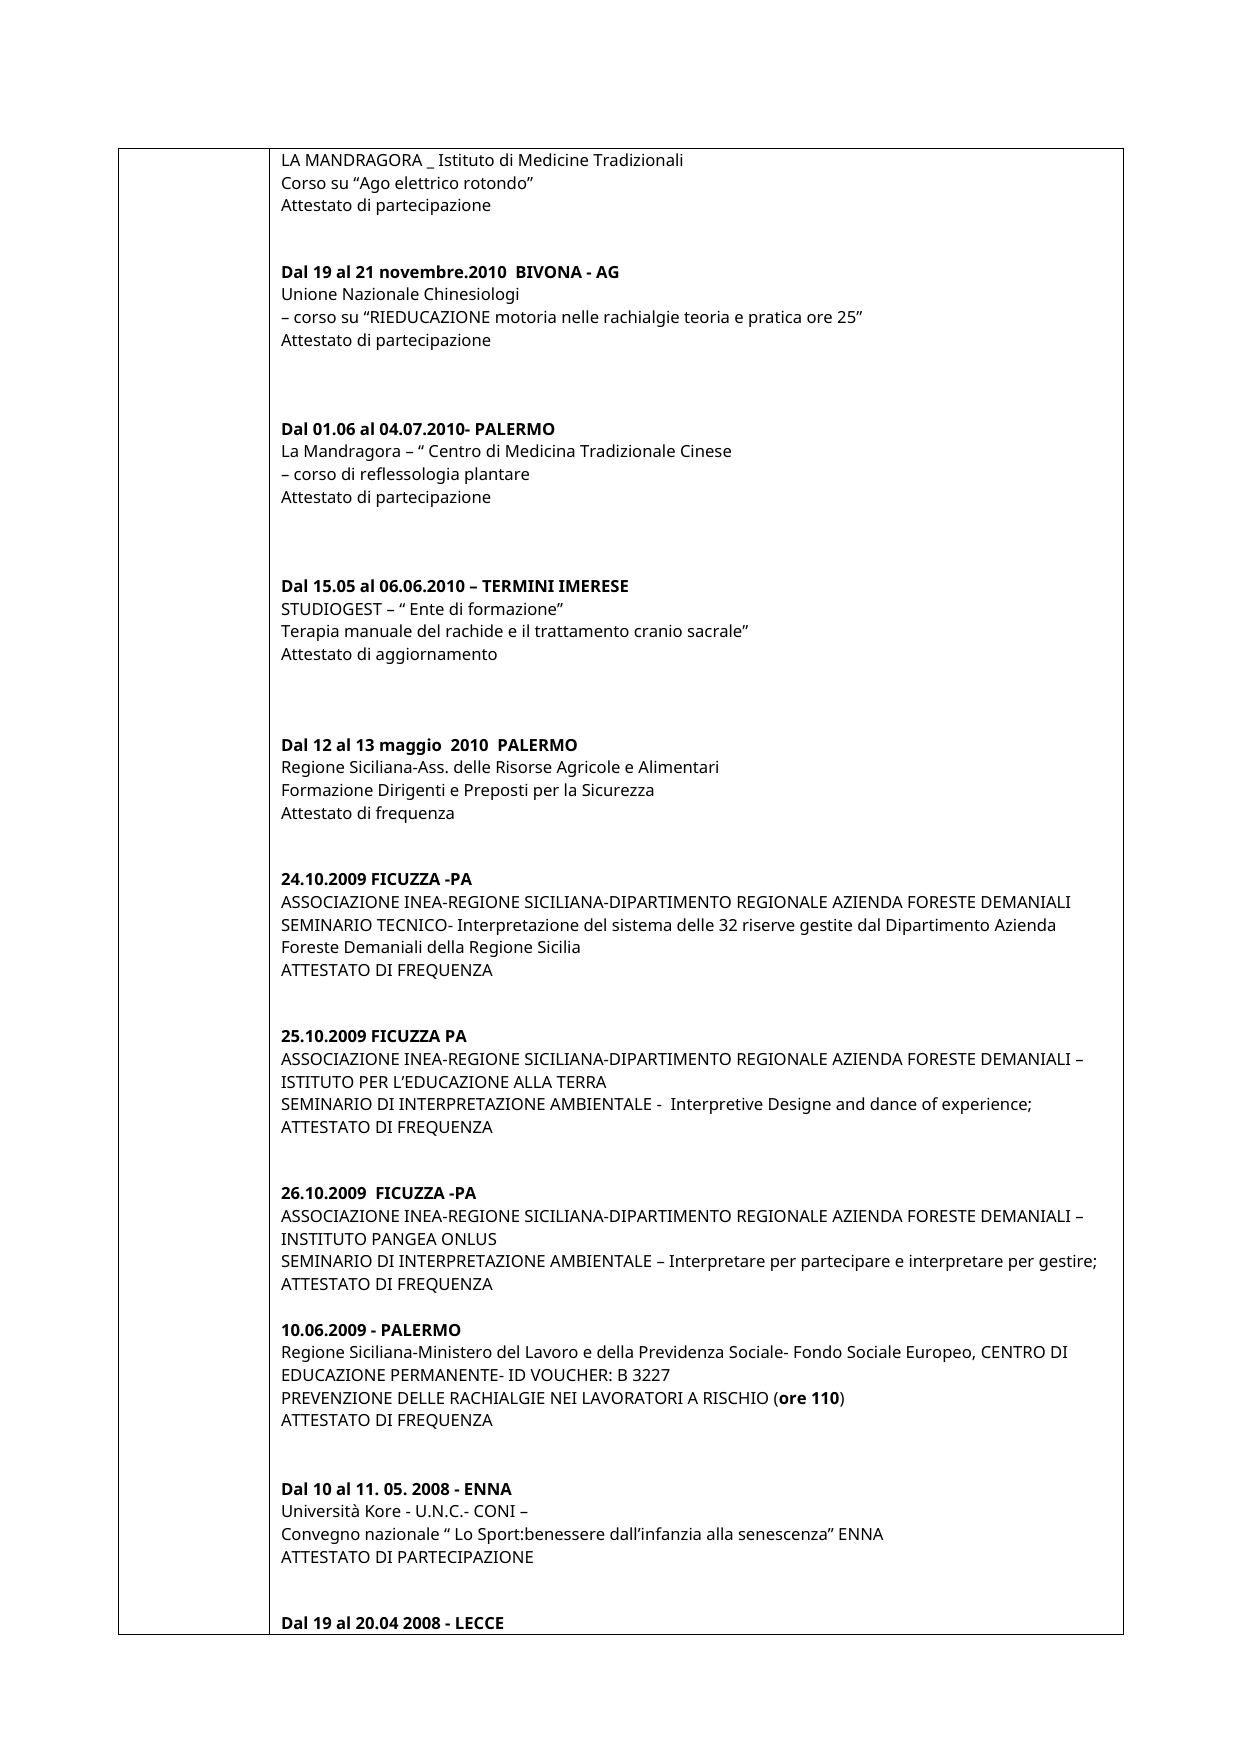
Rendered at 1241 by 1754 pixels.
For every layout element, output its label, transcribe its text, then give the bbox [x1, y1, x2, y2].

table_cell LA MANDRAGORA _ Istituto di Medicine Tradizionali Corso su “Ago elettrico rotondo” Attestato di partecipazione Dal 19 al 21 novembre.2010 BIVONA - AG Unione Nazionale Chinesiologi – corso su “RIEDUCAZIONE motoria nelle rachialgie teoria e pratica ore 25” Attestato di partecipazione Dal 01.06 al 04.07.2010- PALERMO La Mandragora – “ Centro di Medicina Tradizionale Cinese – corso di reflessologia plantare Attestato di partecipazione Dal 15.05 al 06.06.2010 – TERMINI IMERESE STUDIOGEST – “ Ente di formazione” Terapia manuale del rachide e il trattamento cranio sacrale” Attestato di aggiornamento Dal 12 al 13 maggio 2010 PALERMO Regione Siciliana-Ass. delle Risorse Agricole e Alimentari Formazione Dirigenti e Preposti per la Sicurezza Attestato di frequenza 24.10.2009 FICUZZA -PA ASSOCIAZIONE INEA-REGIONE SICILIANA-DIPARTIMENTO REGIONALE AZIENDA FORESTE DEMANIALI SEMINARIO TECNICO- Interpretazione del sistema delle 32 riserve gestite dal Dipartimento Azienda Foreste Demaniali della Regione Sicilia ATTESTATO DI FREQUENZA 25.10.2009 FICUZZA PA ASSOCIAZIONE INEA-REGIONE SICILIANA-DIPARTIMENTO REGIONALE AZIENDA FORESTE DEMANIALI –ISTITUTO PER L’EDUCAZIONE ALLA TERRA SEMINARIO DI INTERPRETAZIONE AMBIENTALE - Interpretive Designe and dance of experience; ATTESTATO DI FREQUENZA 26.10.2009 FICUZZA -PA ASSOCIAZIONE INEA-REGIONE SICILIANA-DIPARTIMENTO REGIONALE AZIENDA FORESTE DEMANIALI – INSTITUTO PANGEA ONLUS SEMINARIO DI INTERPRETAZIONE AMBIENTALE – Interpretare per partecipare e interpretare per gestire; ATTESTATO DI FREQUENZA 10.06.2009 - PALERMO Regione Siciliana-Ministero del Lavoro e della Previdenza Sociale- Fondo Sociale Europeo, CENTRO DI EDUCAZIONE PERMANENTE- ID VOUCHER: B 3227 PREVENZIONE DELLE RACHIALGIE NEI LAVORATORI A RISCHIO (ore 110) ATTESTATO DI FREQUENZA Dal 10 al 11. 05. 2008 - ENNA Università Kore - U.N.C.- CONI – Convegno nazionale “ Lo Sport:benessere dall’infanzia alla senescenza” ENNA ATTESTATO DI PARTECIPAZIONE Dal 19 al 20.04 2008 - LECCE [270, 149, 1123, 1634]
table_cell [119, 149, 269, 1634]
